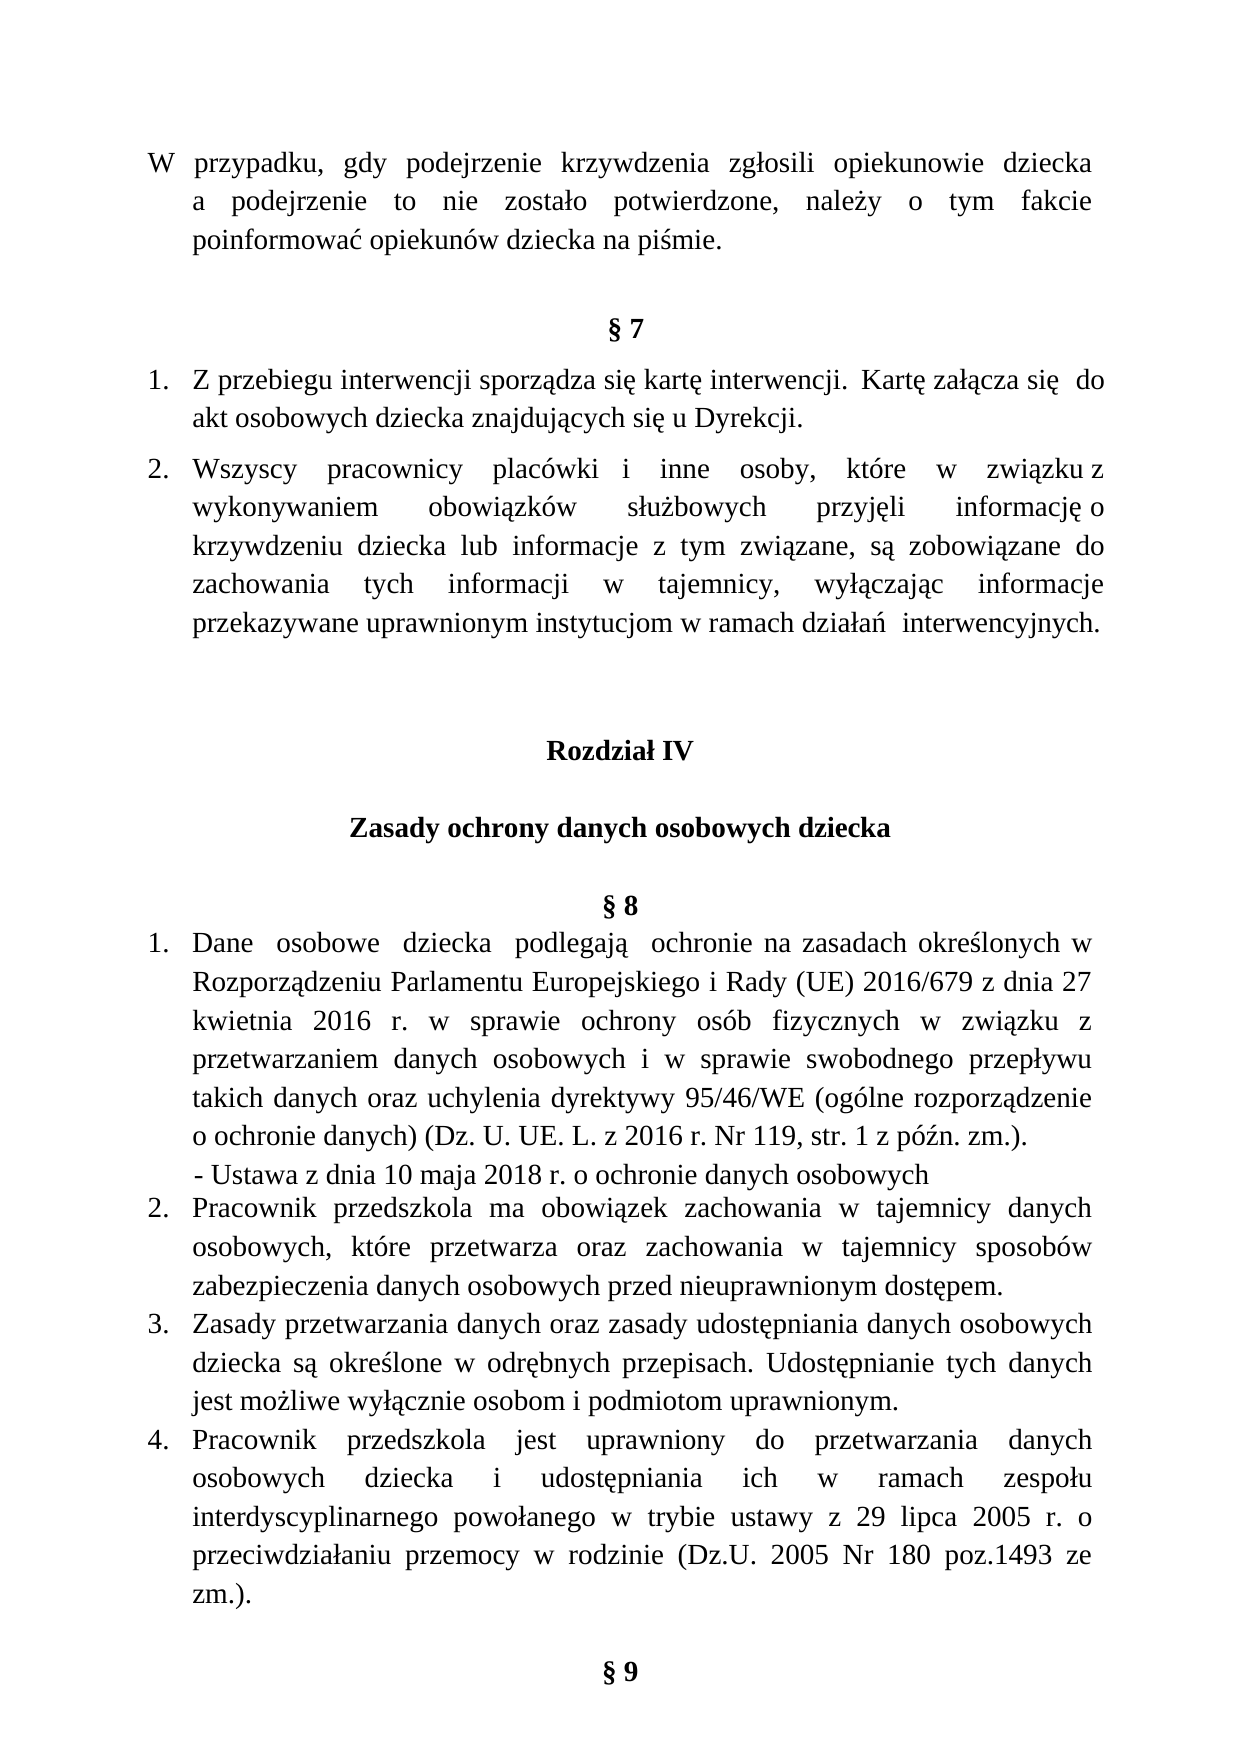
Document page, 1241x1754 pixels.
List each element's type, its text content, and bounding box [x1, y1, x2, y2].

list Zasady przetwarzania danych oraz zasady udostępniania danych osobowych dziecka są określone w odrębnych przepisach. Udostępnianie tych danych jest możliwe wyłącznie osobom i podmiotom uprawnionym. [147, 1306, 1093, 1417]
list § 7 [147, 312, 1105, 345]
list Pracownik przedszkola ma obowiązek zachowania w tajemnicy danych osobowych, które przetwarza oraz zachowania w tajemnicy sposobów zabezpieczenia danych osobowych przed nieuprawnionym dostępem. [147, 1191, 1093, 1301]
list Pracownik przedszkola jest uprawniony do przetwarzania danych osobowych dziecka i udostępniania ich w ramach zespołu interdyscyplinarnego powołanego w trybie ustawy z 29 lipca 2005 r. o przeciwdziałaniu przemocy w rodzinie (Dz.U. 2005 Nr 180 poz.1493 ze zm.). [147, 1422, 1093, 1609]
text § 8 [602, 888, 1105, 921]
list W przypadku, gdy podejrzenie krzywdzenia zgłosili opiekunowie dziecka a podejrzenie to nie zostało potwierdzone, należy o tym fakcie poinformować opiekunów dziecka na piśmie. [147, 145, 1093, 256]
text Zasady ochrony danych osobowych dziecka [135, 810, 1104, 844]
list Wszyscy pracownicy placówki i inne osoby, które w związku z wykonywaniem obowiązków służbowych przyjęli informację o krzywdzeniu dziecka lub informacje z tym związane, są zobowiązane do zachowania tych informacji w tajemnicy, wyłączając informacje przekazywane uprawnionym instytucjom w ramach działań interwencyjnych. [147, 451, 1105, 639]
text § 9 [602, 1654, 1105, 1687]
text Rozdział IV [136, 733, 1104, 767]
list Dane osobowe dziecka podlegają ochronie na zasadach określonych w Rozporządzeniu Parlamentu Europejskiego i Rady (UE) 2016/679 z dnia 27 kwietnia 2016 r. w sprawie ochrony osób fizycznych w związku z przetwarzaniem danych osobowych i w sprawie swobodnego przepływu takich danych oraz uchylenia dyrektywy 95/46/WE (ogólne rozporządzenie o ochronie danych) (Dz. U. UE. L. z 2016 r. Nr 119, str. 1 z późn. zm.). [147, 926, 1093, 1152]
text - Ustawa z dnia 10 maja 2018 r. o ochronie danych osobowych [135, 1157, 1105, 1190]
list Z przebiegu interwencji sporządza się kartę interwencji. Kartę załącza się do akt osobowych dziecka znajdujących się u Dyrekcji. [147, 362, 1105, 434]
